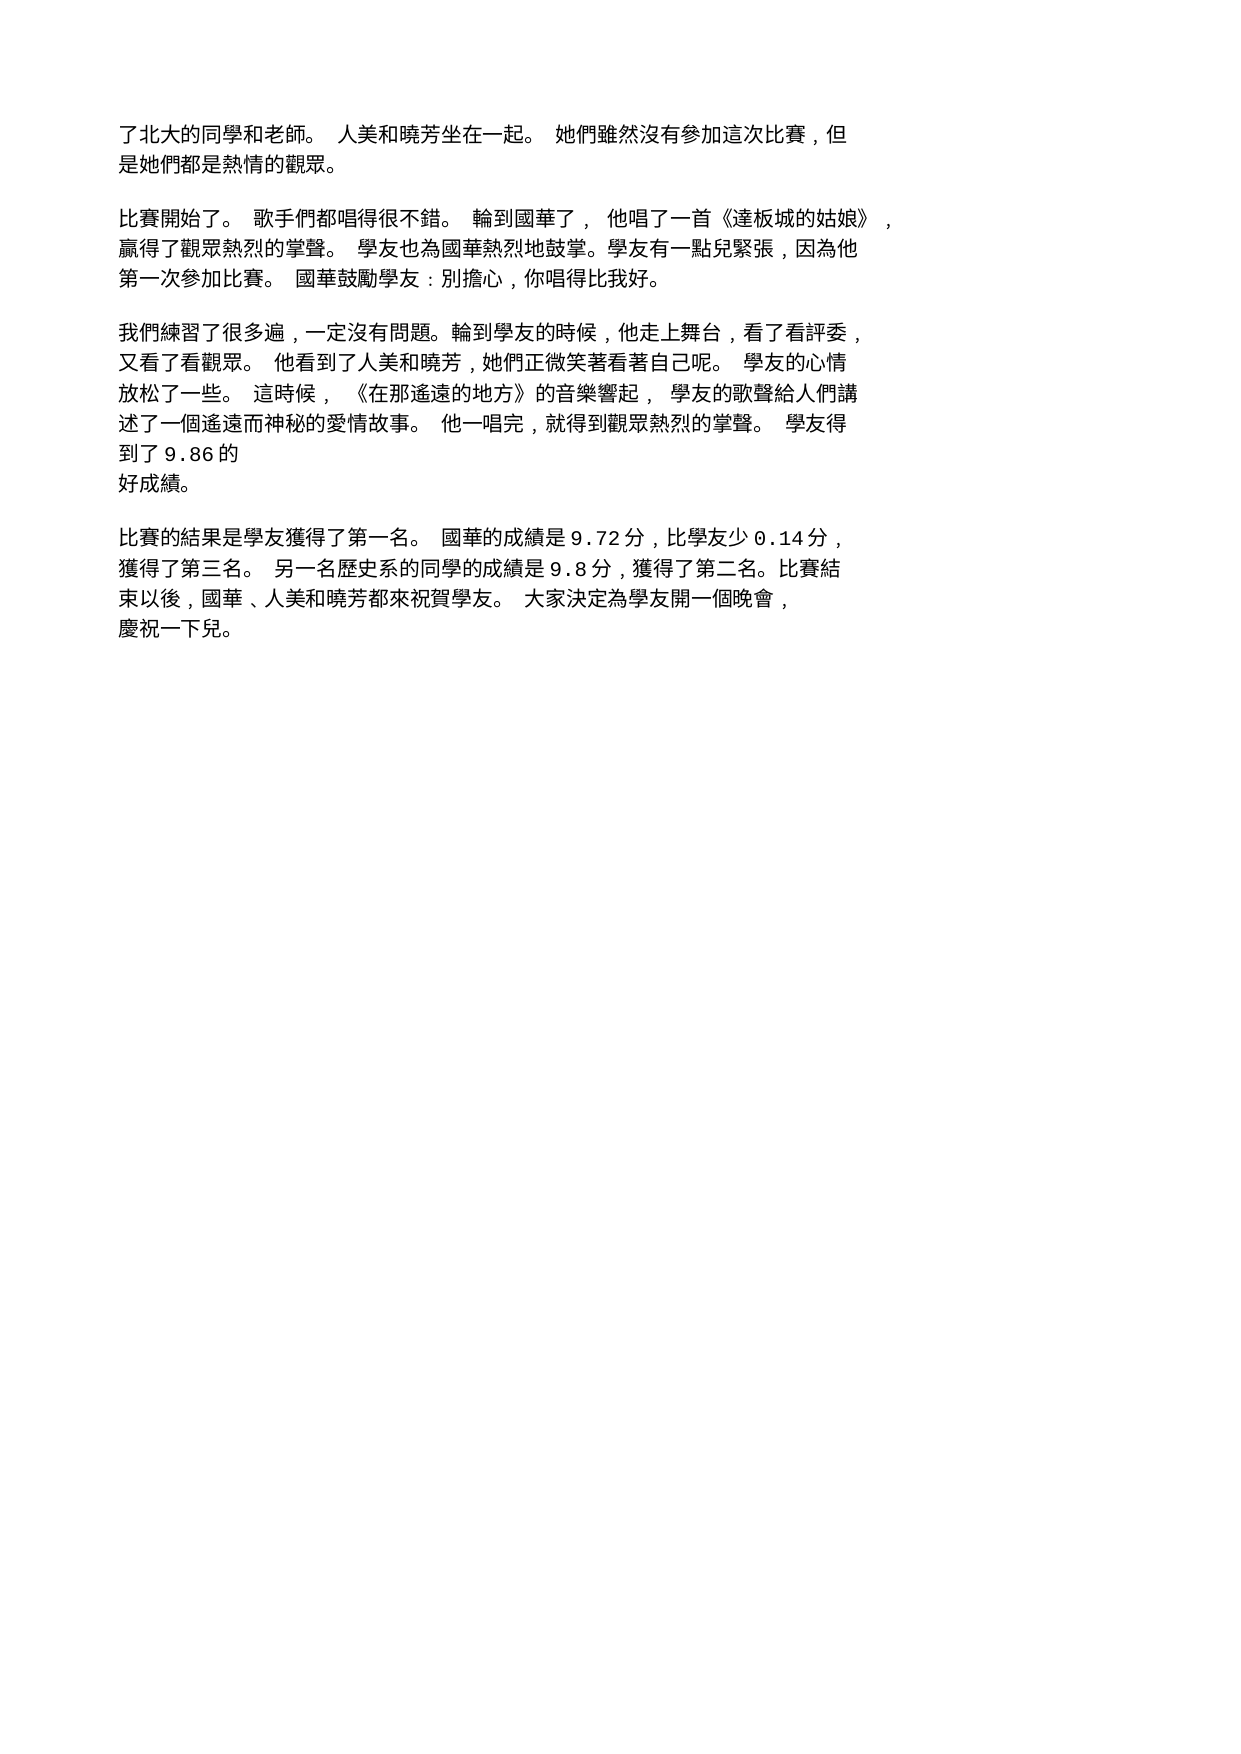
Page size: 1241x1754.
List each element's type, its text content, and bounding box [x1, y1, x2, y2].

text 第一次參加比賽。 國華鼓勵學友﹕別擔心﹐你唱得比我好。 [118, 263, 1122, 293]
text 放松了一些。 這時候﹐ 《在那遙遠的地方》的音樂響起﹐ 學友的歌聲給人們講 [118, 377, 1122, 407]
text 比賽開始了。 歌手們都唱得很不錯。 輪到國華了﹐ 他唱了一首《達板城的姑娘》﹐ [118, 202, 1122, 232]
text 了北大的同學和老師。 人美和曉芳坐在一起。 她們雖然沒有參加這次比賽﹐但 [118, 118, 1122, 148]
text 又看了看觀眾。 他看到了人美和曉芳﹐她們正微笑著看著自己呢。 學友的心情 [118, 347, 1122, 377]
text 好成績。 [118, 468, 1122, 498]
text 贏得了觀眾熱烈的掌聲。 學友也為國華熱烈地鼓掌。學友有一點兒緊張﹐因為他 [118, 232, 1122, 263]
text 述了一個遙遠而神秘的愛情故事。 他一唱完﹐就得到觀眾熱烈的掌聲。 學友得 [118, 407, 1122, 437]
text 到了9.86的 [118, 437, 1122, 468]
text 獲得了第三名。 另一名歷史系的同學的成績是9.8分﹐獲得了第二名。比賽結 [118, 552, 1122, 582]
text 束以後﹐國華﹑人美和曉芳都來祝賀學友。 大家決定為學友開一個晚會﹐ [118, 582, 1122, 613]
text 比賽的結果是學友獲得了第一名。 國華的成績是9.72分﹐比學友少0.14分﹐ [118, 522, 1122, 552]
text 我們練習了很多遍﹐一定沒有問題。輪到學友的時候﹐他走上舞台﹐看了看評委﹐ [118, 316, 1122, 347]
text 慶祝一下兒。 [118, 613, 1122, 643]
text 是她們都是熱情的觀眾。 [118, 148, 1122, 178]
